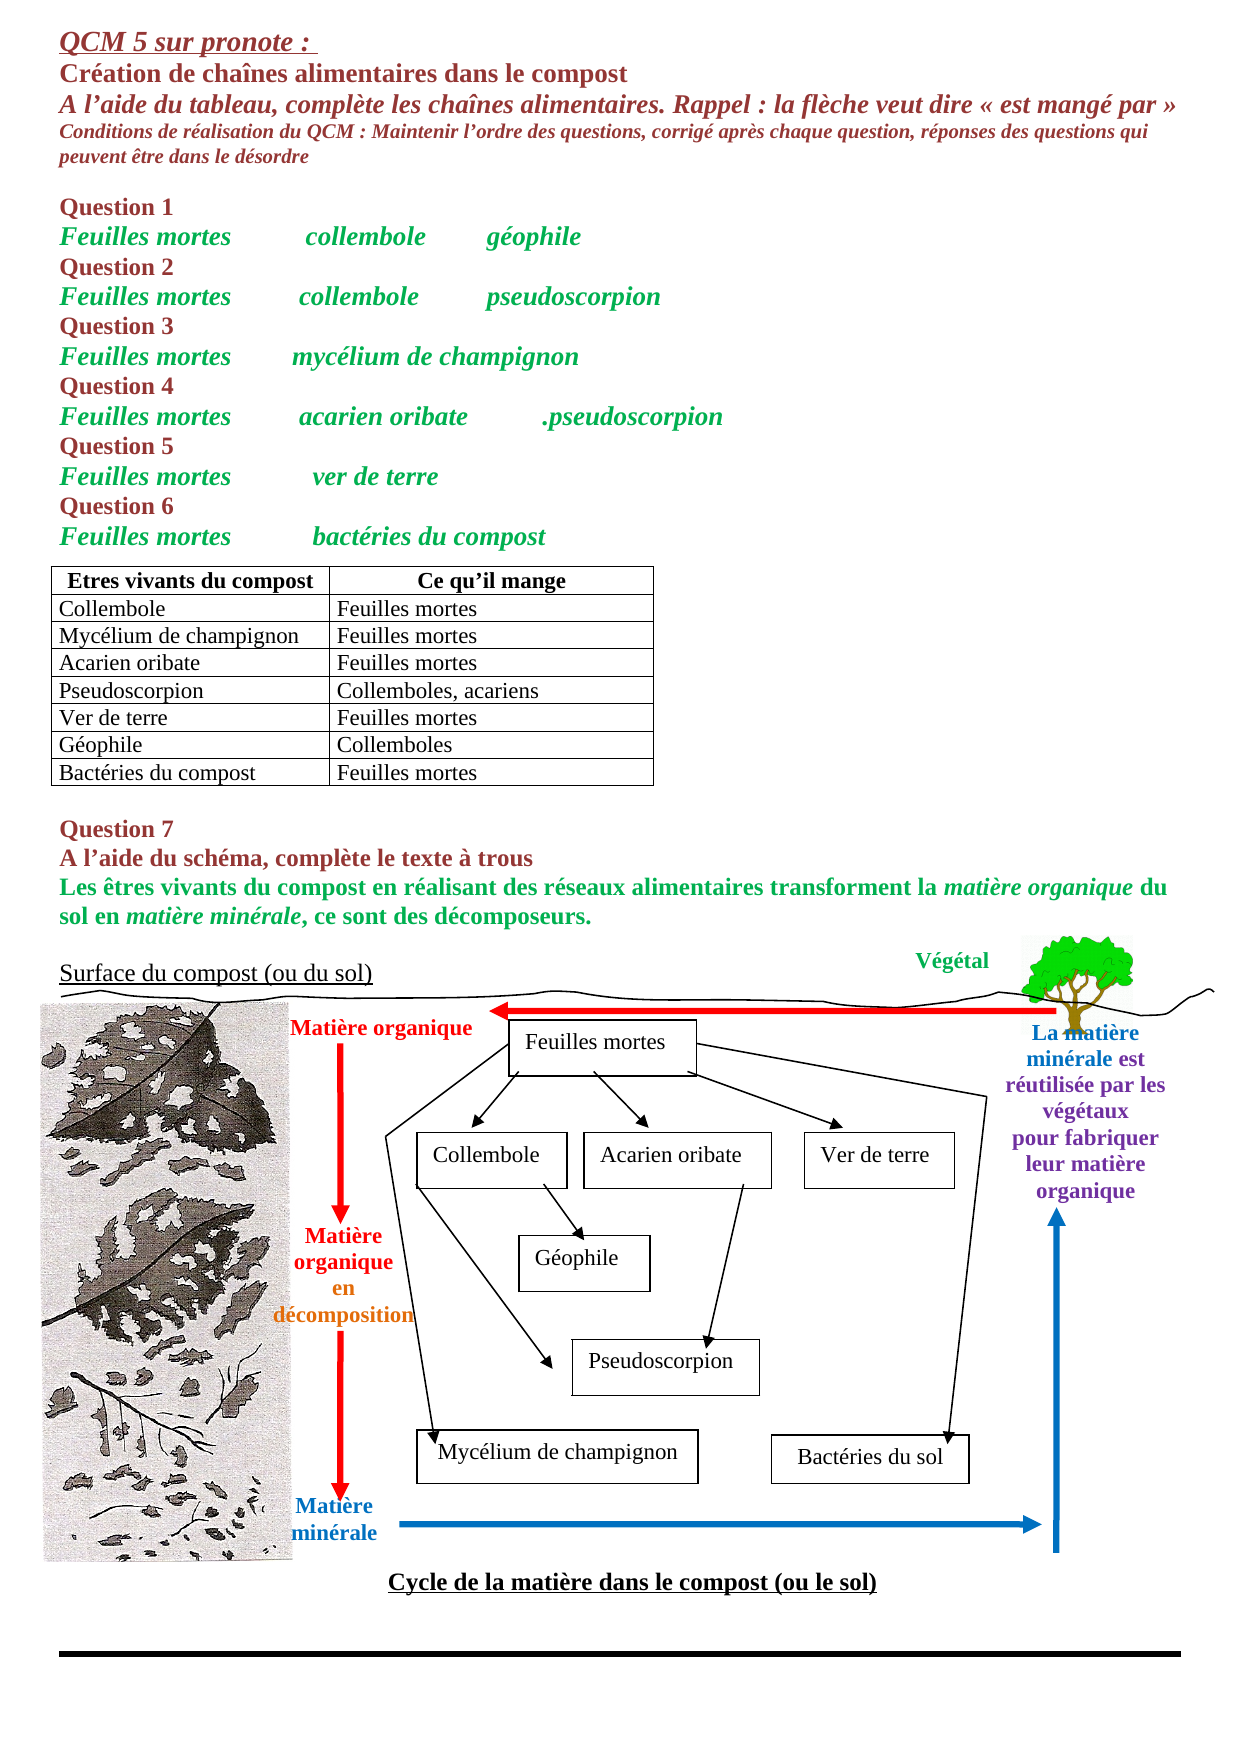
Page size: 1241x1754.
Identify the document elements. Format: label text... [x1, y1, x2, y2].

text minérale est réutilisée par les végétaux [995, 1045, 1175, 1124]
text Feuilles mortes bactéries du compost [59, 520, 1181, 551]
text Cycle de la matière dans le compost (ou le sol) [355, 1567, 909, 1595]
table_cell Géophile [52, 732, 329, 758]
text Feuilles mortes acarien oribate .pseudoscorpion [59, 400, 1181, 431]
text Surface du compost (ou du sol) [59, 958, 1020, 987]
text Ver de terre [820, 1141, 938, 1167]
text Les êtres vivants du compost en réalisant des réseaux alimentaires transforment la matière organique du sol en matière minérale, ce sont des décomposeurs. [59, 872, 1181, 929]
text A l’aide du schéma, complète le texte à trous [59, 843, 1181, 872]
table_cell Feuilles mortes [330, 649, 653, 676]
table_cell Feuilles mortes [330, 595, 653, 621]
table_cell Collembole [52, 595, 329, 621]
table_cell Feuilles mortes [330, 704, 653, 731]
table_cell Feuilles mortes [330, 622, 653, 648]
table_cell Collemboles [330, 732, 653, 758]
text Question 7 [59, 814, 1181, 843]
text Matière [267, 1222, 420, 1248]
text Mycélium de champignon [433, 1438, 682, 1465]
text pour fabriquer leur matière organique [995, 1124, 1175, 1203]
text Question 3 [59, 311, 1181, 340]
text Matière minérale [284, 1493, 384, 1545]
picture [1020, 996, 1134, 1018]
table_cell Acarien oribate [52, 649, 329, 676]
text La matière [995, 1018, 1175, 1045]
text Matière organique [290, 1014, 481, 1040]
table_cell Pseudoscorpion [52, 677, 329, 703]
text QCM 5 sur pronote : [59, 24, 1181, 57]
text décomposition [267, 1301, 420, 1327]
table_cell Mycélium de champignon [52, 622, 329, 648]
text [1134, 958, 1181, 987]
text Question 1 [59, 192, 1181, 220]
text Bactéries du sol [787, 1443, 953, 1469]
text Question 6 [59, 491, 1181, 520]
text Collembole [433, 1141, 551, 1167]
text Question 5 [59, 431, 1181, 460]
table_header Etres vivants du compost [52, 567, 329, 593]
text Végétal [915, 947, 994, 973]
table_cell Feuilles mortes [330, 759, 653, 785]
text Question 4 [59, 371, 1181, 400]
text Feuilles mortes mycélium de champignon [59, 340, 1181, 371]
text Création de chaînes alimentaires dans le compost [59, 57, 1181, 88]
table_cell Bactéries du compost [52, 759, 329, 785]
text organique [267, 1248, 420, 1274]
table_header Ce qu’il mange [330, 567, 653, 593]
text Feuilles mortes collembole pseudoscorpion [59, 280, 1181, 311]
picture [1020, 935, 1134, 1013]
table_cell Ver de terre [52, 704, 329, 731]
text Acarien oribate [600, 1141, 756, 1167]
text Feuilles mortes ver de terre [59, 460, 1181, 491]
text en [267, 1274, 420, 1301]
text Géophile [534, 1244, 634, 1270]
table_cell Collemboles, acariens [330, 677, 653, 703]
picture [40, 1000, 295, 1562]
text Conditions de réalisation du QCM : Maintenir l’ordre des questions, corrigé après chaque question, réponses des questions qui peuvent être dans le désordre [59, 119, 1181, 168]
text A l’aide du tableau, complète les chaînes alimentaires. Rappel : la flèche veut dire « est mangé par » [59, 88, 1181, 119]
text Feuilles mortes collembole géophile [59, 220, 1181, 252]
text Feuilles mortes [525, 1028, 681, 1054]
text Question 2 [59, 252, 1181, 280]
text Pseudoscorpion [588, 1348, 744, 1374]
